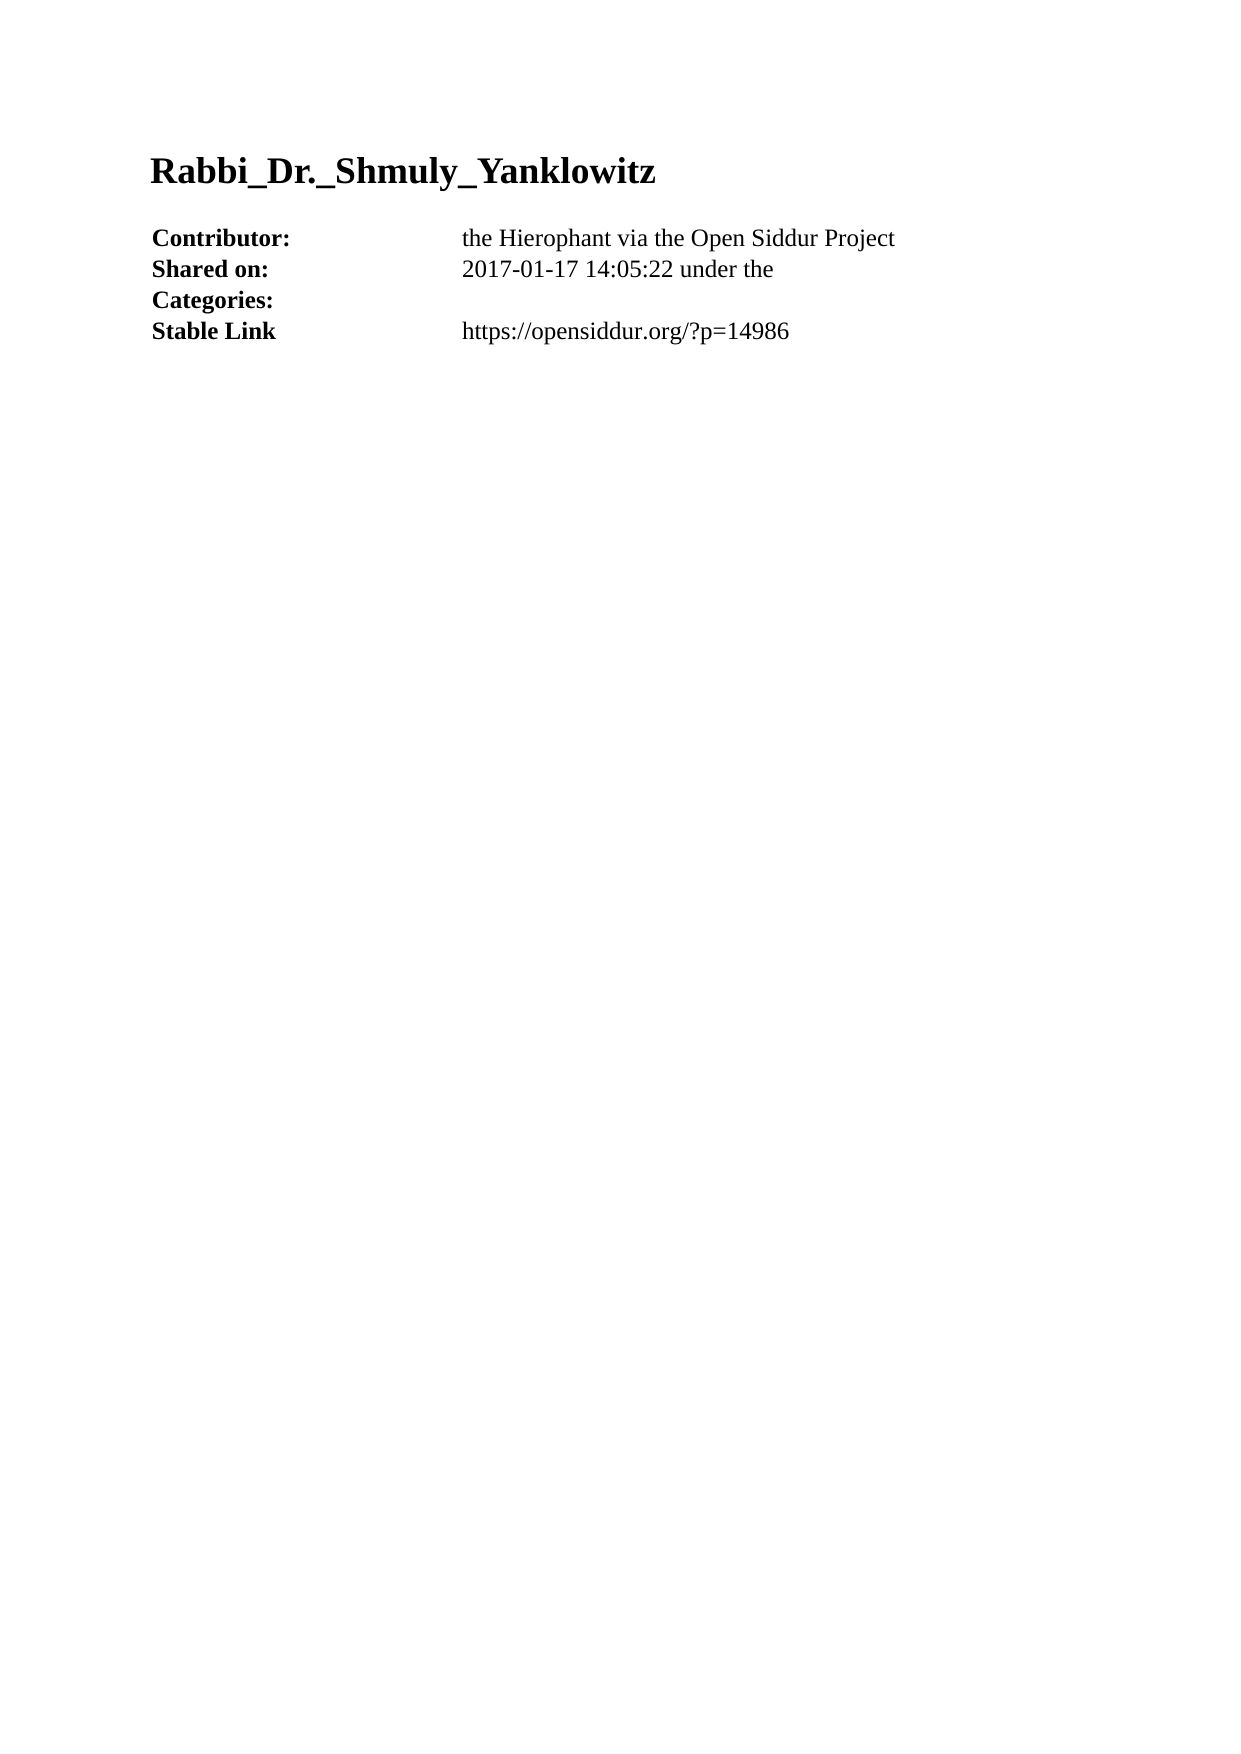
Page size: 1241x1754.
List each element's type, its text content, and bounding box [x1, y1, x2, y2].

table_header Contributor: [150, 223, 460, 253]
table_header the Hierophant via the Open Siddur Project [460, 223, 1090, 253]
table_cell Stable Link [150, 315, 460, 346]
subtitle Rabbi_Dr._Shmuly_Yanklowitz [150, 150, 1090, 192]
table_cell [460, 284, 1090, 315]
table_cell Categories: [150, 284, 460, 315]
table_cell 2017-01-17 14:05:22 under the [460, 254, 1090, 284]
table_cell https://opensiddur.org/?p=14986 [460, 315, 1090, 346]
table_cell Shared on: [150, 254, 460, 284]
